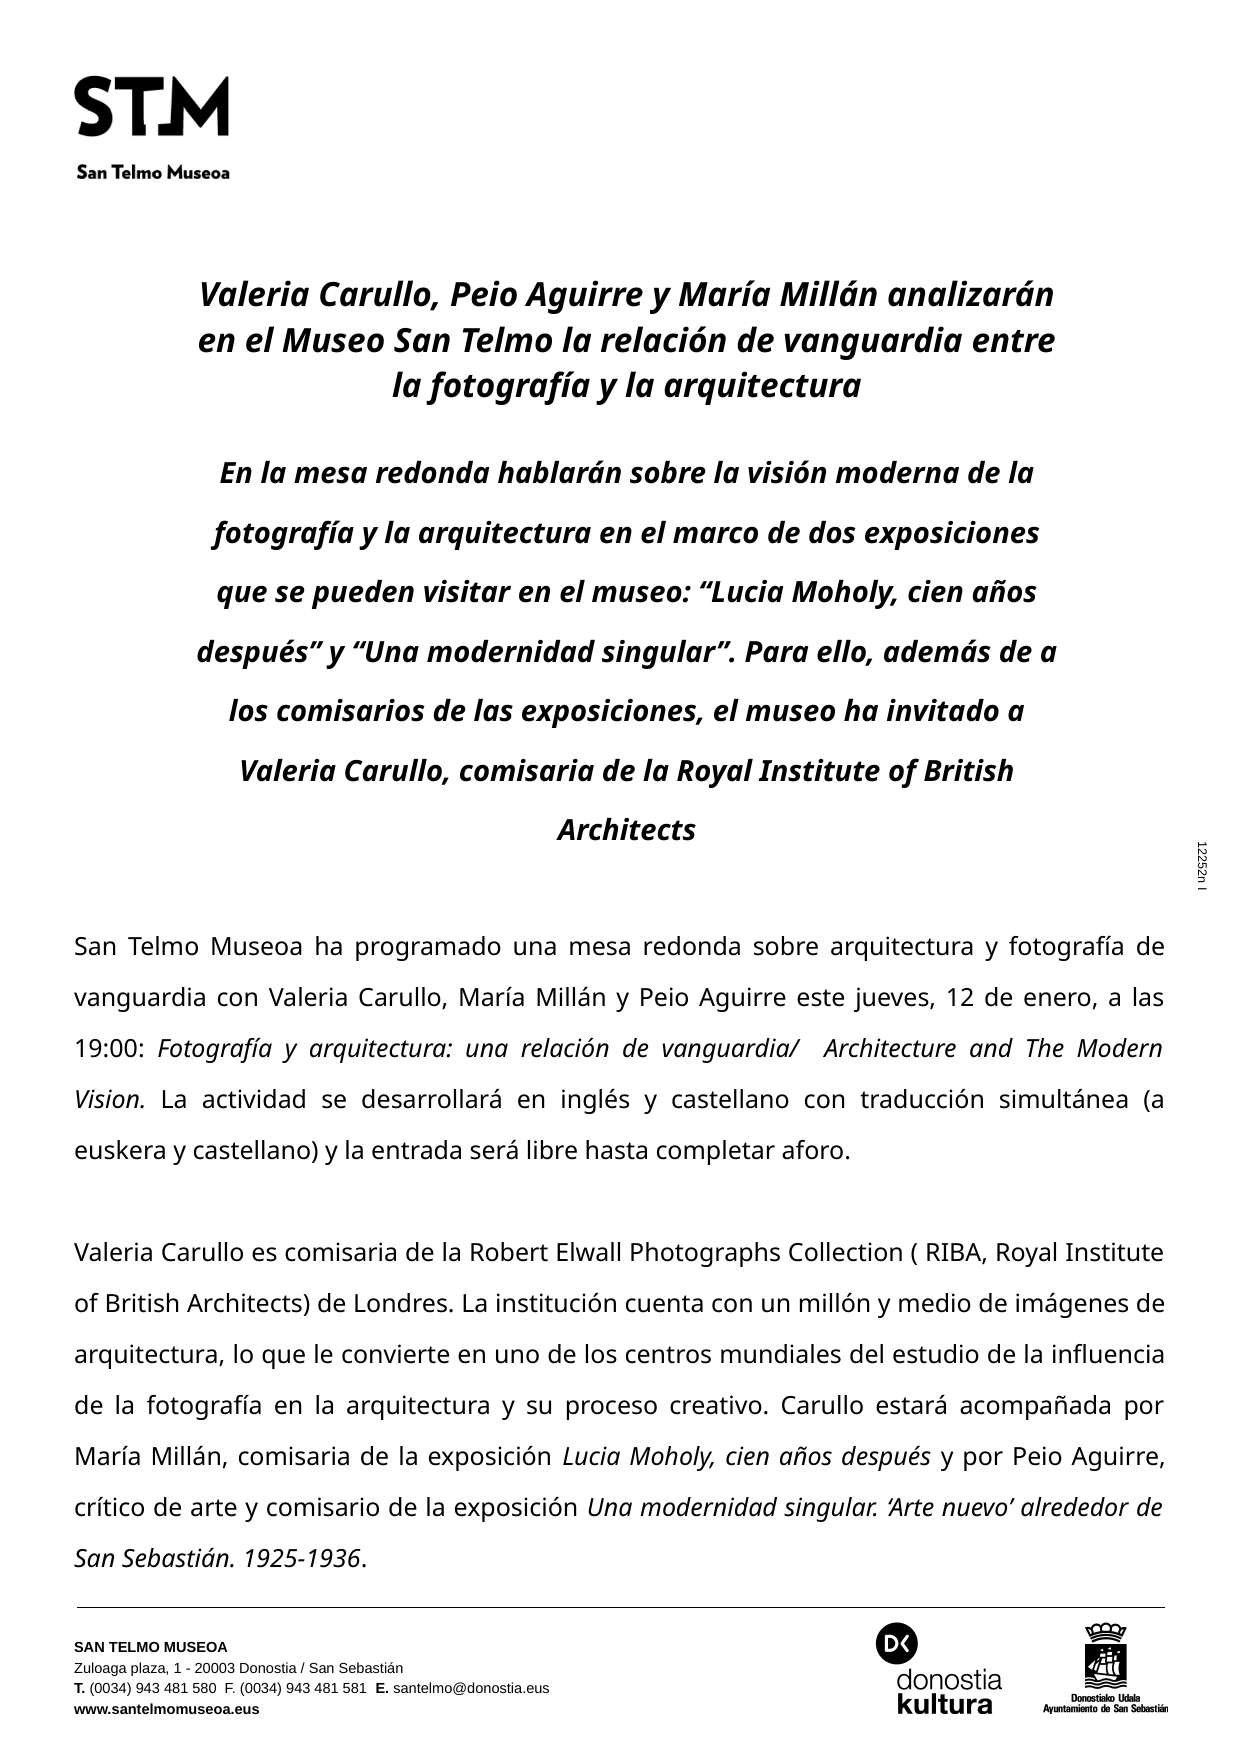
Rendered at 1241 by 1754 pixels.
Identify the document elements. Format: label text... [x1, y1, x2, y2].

text Valeria Carullo es comisaria de la Robert Elwall Photographs Collection ( RIBA, Royal Institute of British Architects) de Londres. La institución cuenta con un millón y medio de imágenes de arquitectura, lo que le convierte en uno de los centros mundiales del estudio de la influencia de la fotografía en la arquitectura y su proceso creativo. Carullo estará acompañada por María Millán, comisaria de la exposición Lucia Moholy, cien años después y por Peio Aguirre, crítico de arte y comisario de la exposición Una modernidad singular. ‘Arte nuevo’ alrededor de San Sebastián. 1925-1936. [74, 1235, 1166, 1575]
text En la mesa redonda hablarán sobre la visión moderna de la fotografía y la arquitectura en el marco de dos exposiciones que se pueden visitar en el museo: “Lucia Moholy, cien años después” y “Una modernidad singular”. Para ello, además de a los comisarios de las exposiciones, el museo ha invitado a Valeria Carullo, comisaria de la Royal Institute of British Architects [195, 453, 1062, 849]
text San Telmo Museoa ha programado una mesa redonda sobre arquitectura y fotografía de vanguardia con Valeria Carullo, María Millán y Peio Aguirre este jueves, 12 de enero, a las 19:00: Fotografía y arquitectura: una relación de vanguardia/ Architecture and The Modern Vision. La actividad se desarrollará en inglés y castellano con traducción simultánea (a euskera y castellano) y la entrada será libre hasta completar aforo. [74, 928, 1166, 1167]
picture [874, 1621, 1168, 1714]
text Valeria Carullo, Peio Aguirre y María Millán analizarán en el Museo San Telmo la relación de vanguardia entre la fotografía y la arquitectura [195, 271, 1062, 407]
picture [73, 73, 233, 182]
